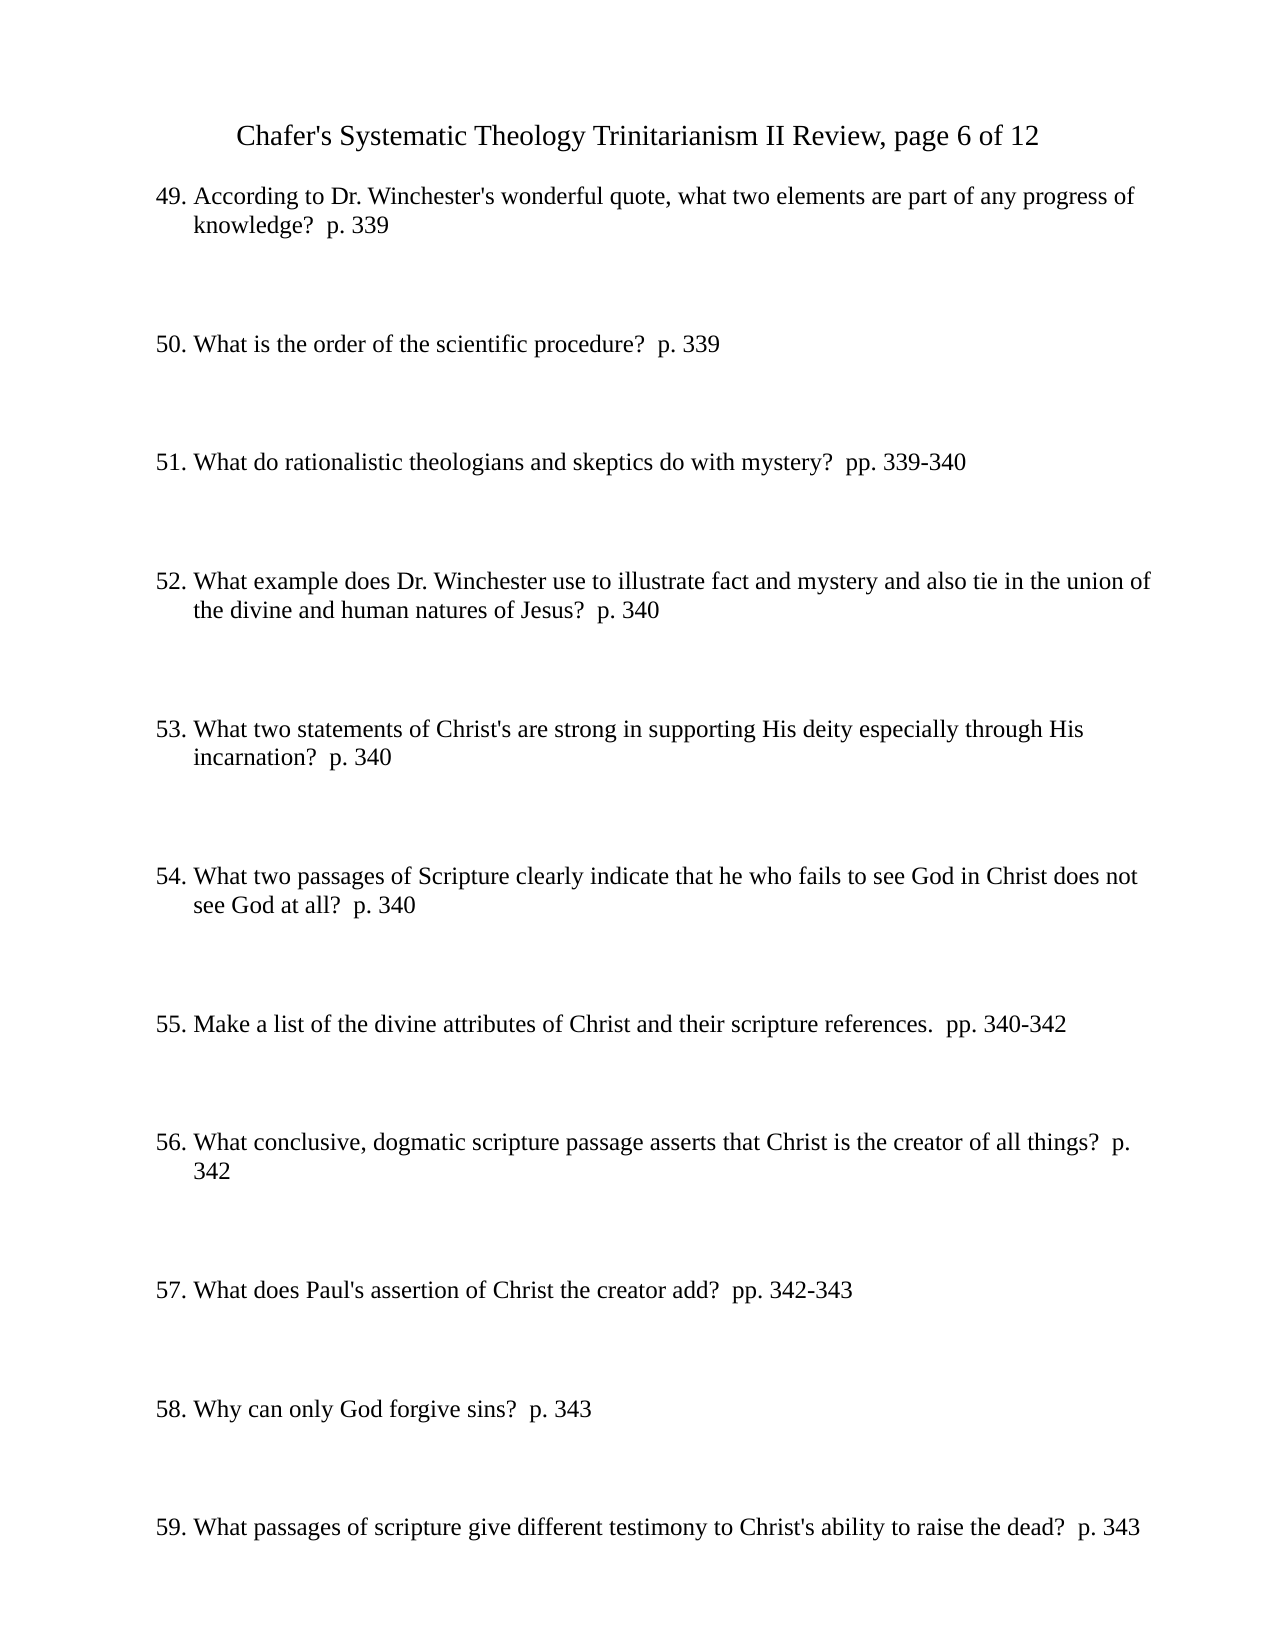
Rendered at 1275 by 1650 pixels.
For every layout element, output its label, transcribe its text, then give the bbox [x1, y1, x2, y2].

list Make a list of the divine attributes of Christ and their scripture references. pp. 340-342 [156, 1009, 1157, 1037]
list What example does Dr. Winchester use to illustrate fact and mystery and also tie in the union of the divine and human natures of Jesus? p. 340 [156, 566, 1157, 624]
list What conclusive, dogmatic scripture passage asserts that Christ is the creator of all things? p. 342 [156, 1127, 1157, 1185]
list According to Dr. Winchester's wonderful quote, what two elements are part of any progress of knowledge? p. 339 [156, 181, 1157, 239]
list What passages of scripture give different testimony to Christ's ability to raise the dead? p. 343 [156, 1512, 1157, 1541]
list What is the order of the scientific procedure? p. 339 [156, 329, 1157, 357]
list What do rationalistic theologians and skeptics do with mystery? pp. 339-340 [156, 447, 1157, 476]
list What does Paul's assertion of Christ the creator add? pp. 342-343 [156, 1275, 1157, 1304]
list Why can only God forgive sins? p. 343 [156, 1394, 1157, 1422]
list What two statements of Christ's are strong in supporting His deity especially through His incarnation? p. 340 [156, 714, 1157, 771]
list What two passages of Scripture clearly indicate that he who fails to see God in Christ does not see God at all? p. 340 [156, 861, 1157, 919]
